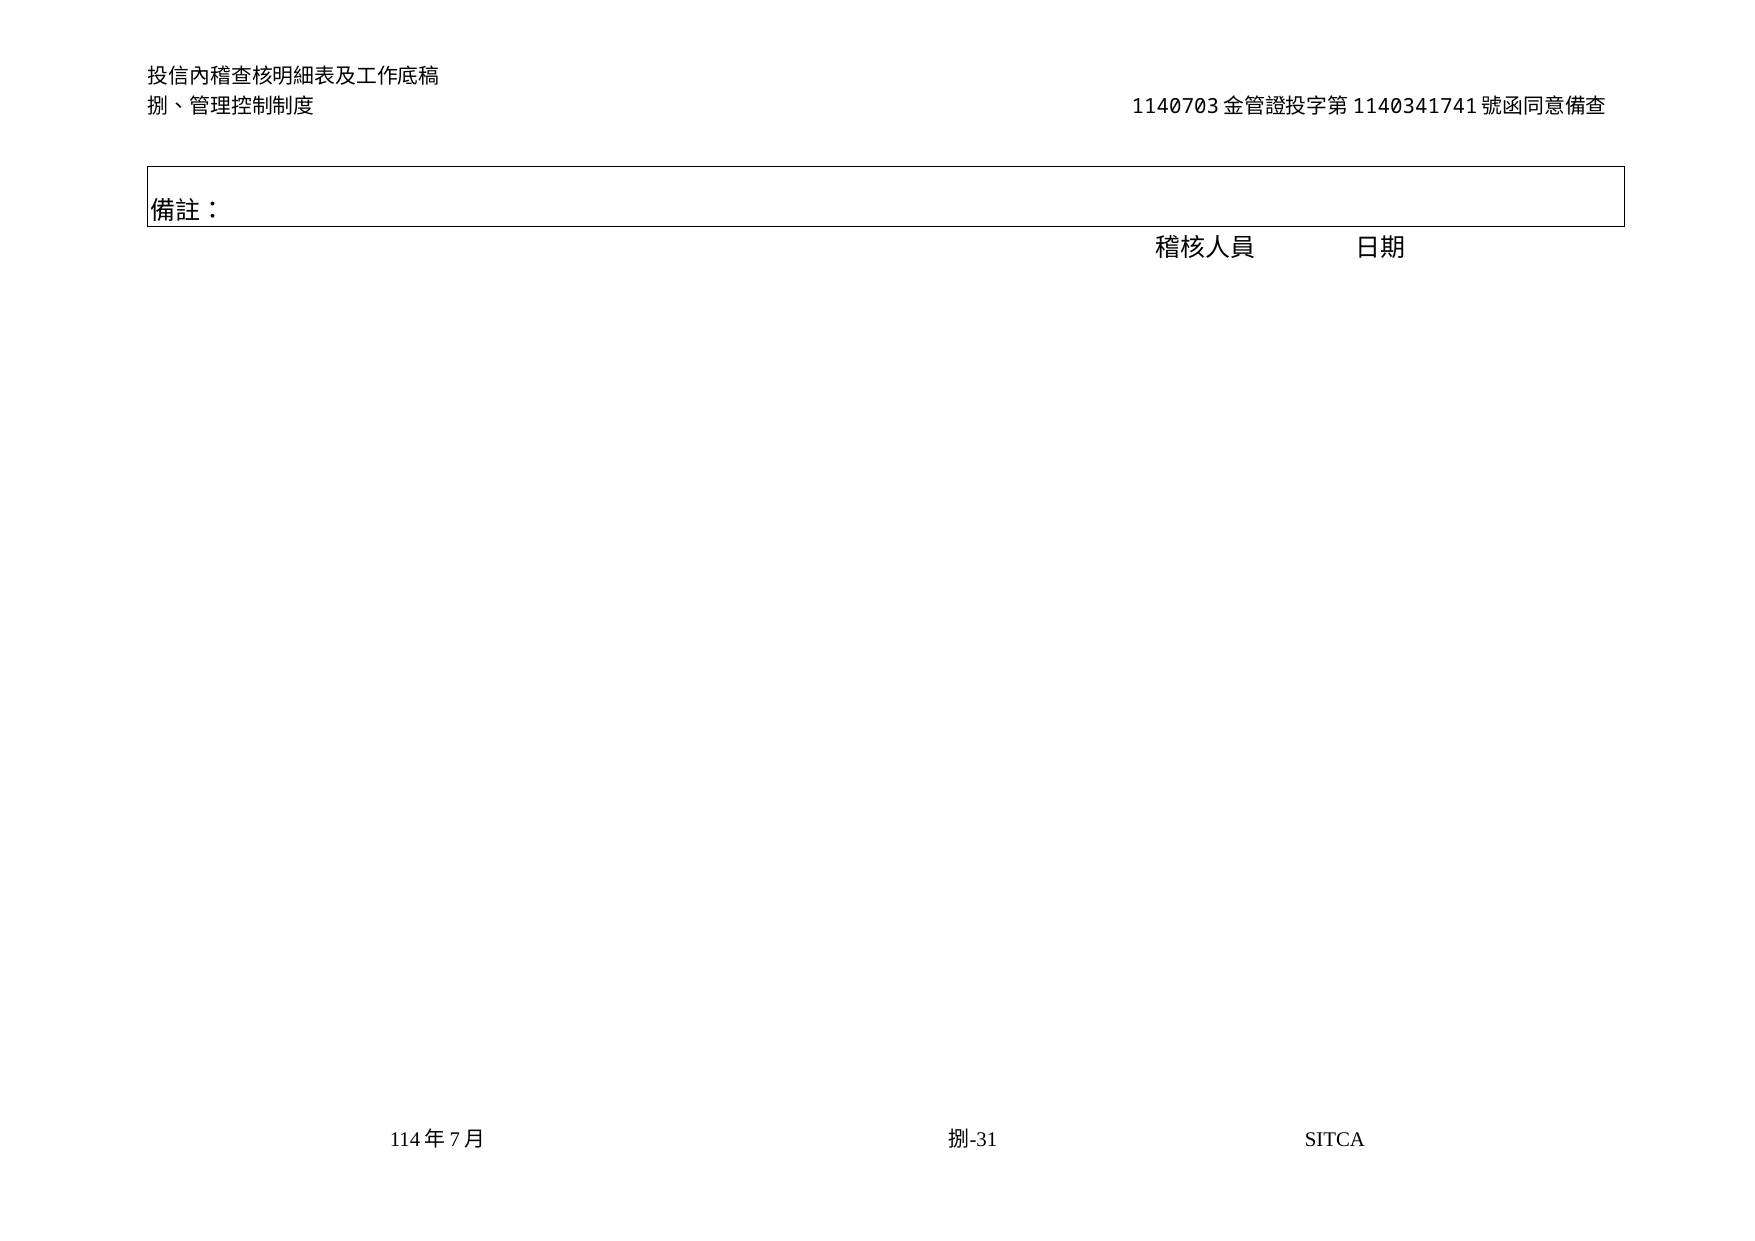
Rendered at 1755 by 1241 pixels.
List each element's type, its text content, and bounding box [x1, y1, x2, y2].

text 稽核人員 日期 [148, 227, 1418, 263]
table_cell 備註： [148, 167, 1624, 226]
